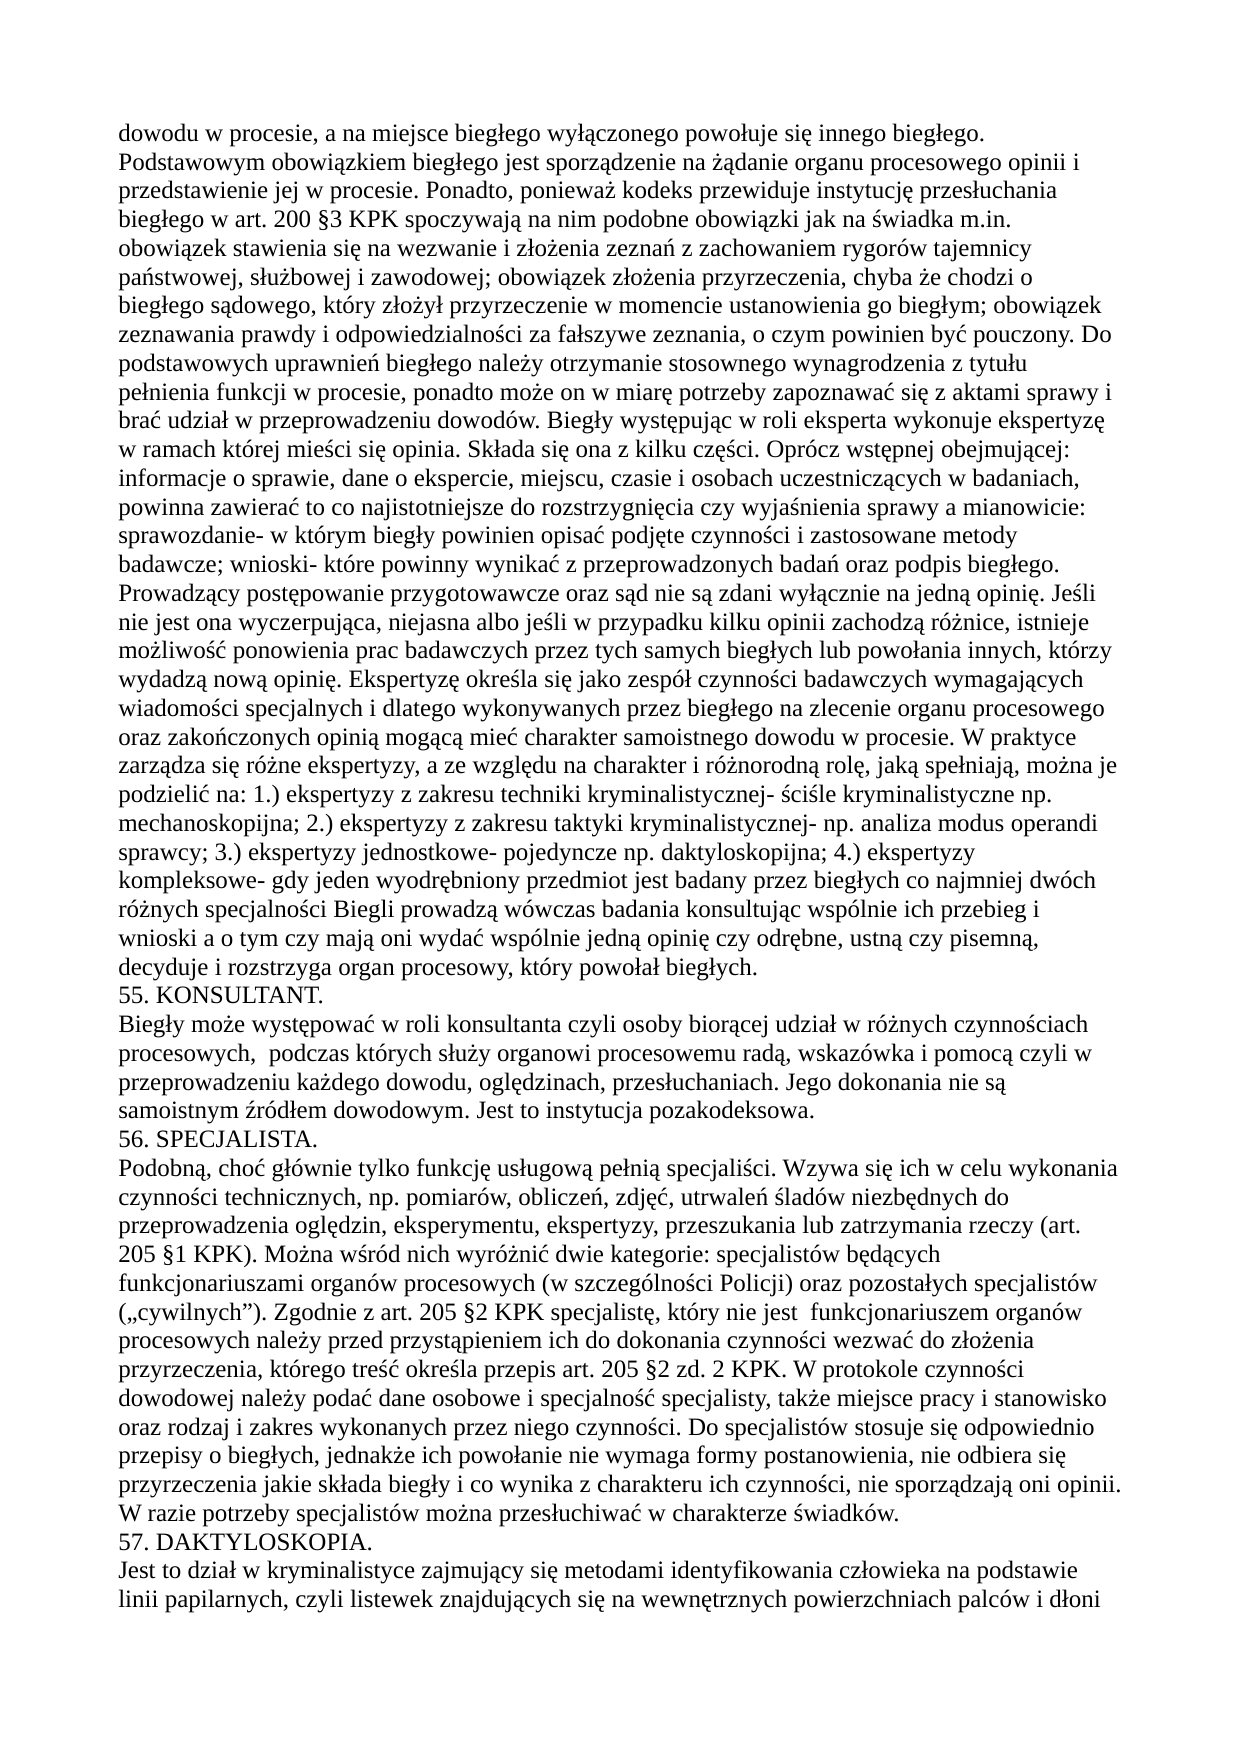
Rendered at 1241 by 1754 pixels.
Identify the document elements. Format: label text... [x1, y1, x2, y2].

text 57. DAKTYLOSKOPIA. [118, 1527, 1122, 1556]
text Jest to dział w kryminalistyce zajmujący się metodami identyfikowania człowieka na podstawie linii papilarnych, czyli listewek znajdujących się na wewnętrznych powierzchniach palców i dłoni [118, 1556, 1122, 1613]
text Biegły może występować w roli konsultanta czyli osoby biorącej udział w różnych czynnościach procesowych, podczas których służy organowi procesowemu radą, wskazówka i pomocą czyli w przeprowadzeniu każdego dowodu, oględzinach, przesłuchaniach. Jego dokonania nie są samoistnym źródłem dowodowym. Jest to instytucja pozakodeksowa. [118, 1009, 1122, 1124]
text 56. SPECJALISTA. [118, 1124, 1122, 1153]
text dowodu w procesie, a na miejsce biegłego wyłączonego powołuje się innego biegłego. Podstawowym obowiązkiem biegłego jest sporządzenie na żądanie organu procesowego opinii i przedstawienie jej w procesie. Ponadto, ponieważ kodeks przewiduje instytucję przesłuchania biegłego w art. 200 §3 KPK spoczywają na nim podobne obowiązki jak na świadka m.in. obowiązek stawienia się na wezwanie i złożenia zeznań z zachowaniem rygorów tajemnicy państwowej, służbowej i zawodowej; obowiązek złożenia przyrzeczenia, chyba że chodzi o biegłego sądowego, który złożył przyrzeczenie w momencie ustanowienia go biegłym; obowiązek zeznawania prawdy i odpowiedzialności za fałszywe zeznania, o czym powinien być pouczony. Do podstawowych uprawnień biegłego należy otrzymanie stosownego wynagrodzenia z tytułu pełnienia funkcji w procesie, ponadto może on w miarę potrzeby zapoznawać się z aktami sprawy i brać udział w przeprowadzeniu dowodów. Biegły występując w roli eksperta wykonuje ekspertyzę w ramach której mieści się opinia. Składa się ona z kilku części. Oprócz wstępnej obejmującej: informacje o sprawie, dane o ekspercie, miejscu, czasie i osobach uczestniczących w badaniach, powinna zawierać to co najistotniejsze do rozstrzygnięcia czy wyjaśnienia sprawy a mianowicie: sprawozdanie- w którym biegły powinien opisać podjęte czynności i zastosowane metody badawcze; wnioski- które powinny wynikać z przeprowadzonych badań oraz podpis biegłego. Prowadzący postępowanie przygotowawcze oraz sąd nie są zdani wyłącznie na jedną opinię. Jeśli nie jest ona wyczerpująca, niejasna albo jeśli w przypadku kilku opinii zachodzą różnice, istnieje możliwość ponowienia prac badawczych przez tych samych biegłych lub powołania innych, którzy wydadzą nową opinię. Ekspertyzę określa się jako zespół czynności badawczych wymagających wiadomości specjalnych i dlatego wykonywanych przez biegłego na zlecenie organu procesowego oraz zakończonych opinią mogącą mieć charakter samoistnego dowodu w procesie. W praktyce zarządza się różne ekspertyzy, a ze względu na charakter i różnorodną rolę, jaką spełniają, można je podzielić na: 1.) ekspertyzy z zakresu techniki kryminalistycznej- ściśle kryminalistyczne np. mechanoskopijna; 2.) ekspertyzy z zakresu taktyki kryminalistycznej- np. analiza modus operandi sprawcy; 3.) ekspertyzy jednostkowe- pojedyncze np. daktyloskopijna; 4.) ekspertyzy kompleksowe- gdy jeden wyodrębniony przedmiot jest badany przez biegłych co najmniej dwóch różnych specjalności Biegli prowadzą wówczas badania konsultując wspólnie ich przebieg i wnioski a o tym czy mają oni wydać wspólnie jedną opinię czy odrębne, ustną czy pisemną, decyduje i rozstrzyga organ procesowy, który powołał biegłych. [118, 118, 1122, 981]
text Podobną, choć głównie tylko funkcję usługową pełnią specjaliści. Wzywa się ich w celu wykonania czynności technicznych, np. pomiarów, obliczeń, zdjęć, utrwaleń śladów niezbędnych do przeprowadzenia oględzin, eksperymentu, ekspertyzy, przeszukania lub zatrzymania rzeczy (art. 205 §1 KPK). Można wśród nich wyróżnić dwie kategorie: specjalistów będących funkcjonariuszami organów procesowych (w szczególności Policji) oraz pozostałych specjalistów („cywilnych”). Zgodnie z art. 205 §2 KPK specjalistę, który nie jest funkcjonariuszem organów procesowych należy przed przystąpieniem ich do dokonania czynności wezwać do złożenia przyrzeczenia, którego treść określa przepis art. 205 §2 zd. 2 KPK. W protokole czynności dowodowej należy podać dane osobowe i specjalność specjalisty, także miejsce pracy i stanowisko oraz rodzaj i zakres wykonanych przez niego czynności. Do specjalistów stosuje się odpowiednio przepisy o biegłych, jednakże ich powołanie nie wymaga formy postanowienia, nie odbiera się przyrzeczenia jakie składa biegły i co wynika z charakteru ich czynności, nie sporządzają oni opinii. W razie potrzeby specjalistów można przesłuchiwać w charakterze świadków. [118, 1153, 1122, 1527]
text 55. KONSULTANT. [118, 981, 1122, 1009]
